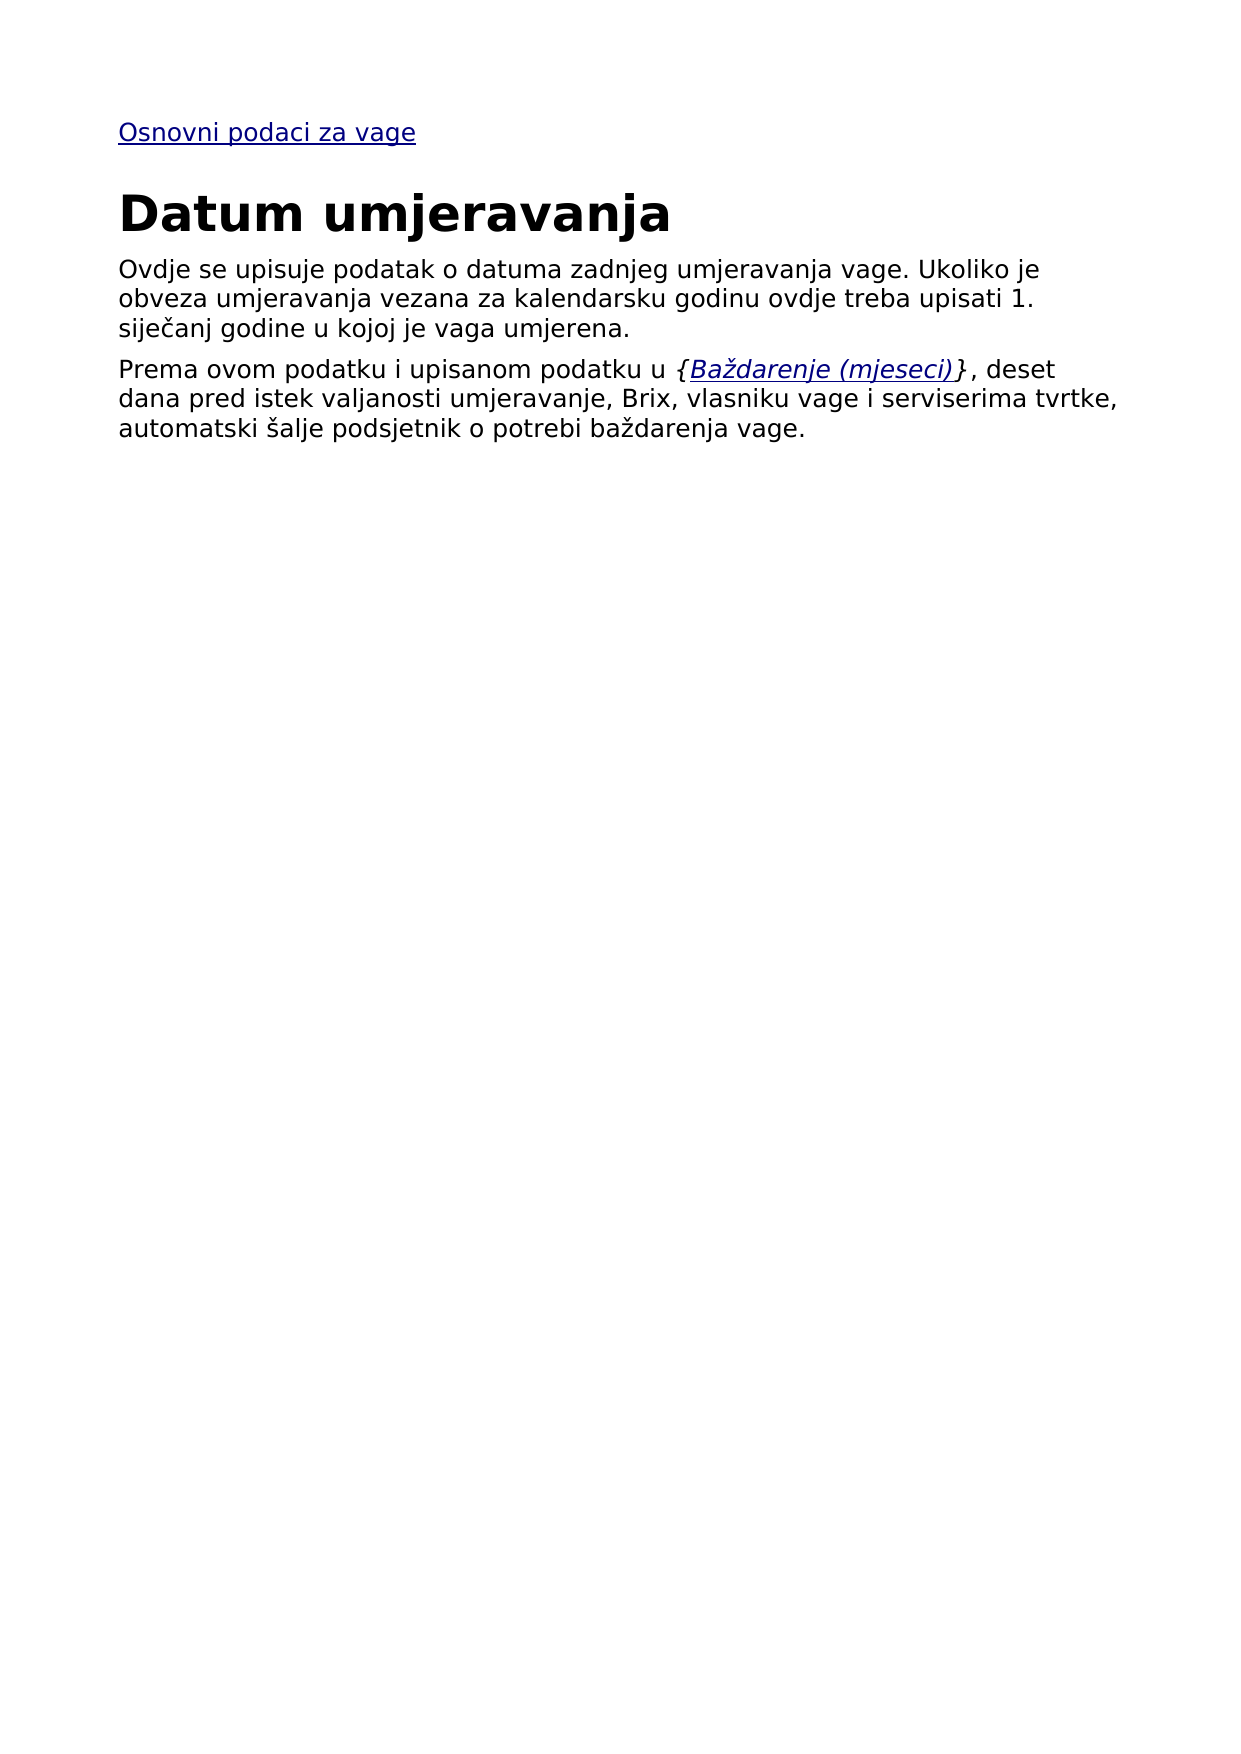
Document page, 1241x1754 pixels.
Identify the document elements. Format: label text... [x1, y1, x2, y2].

text Ovdje se upisuje podatak o datuma zadnjeg umjeravanja vage. Ukoliko je obveza umjeravanja vezana za kalendarsku godinu ovdje treba upisati 1. siječanj godine u kojoj je vaga umjerena. [118, 256, 1122, 343]
subtitle Datum umjeravanja [118, 185, 1122, 243]
text Prema ovom podatku i upisanom podatku u {Baždarenje (mjeseci)}, deset dana pred istek valjanosti umjeravanje, Brix, vlasniku vage i serviserima tvrtke, automatski šalje podsjetnik o potrebi baždarenja vage. [118, 356, 1122, 443]
text Osnovni podaci za vage [118, 118, 1122, 147]
